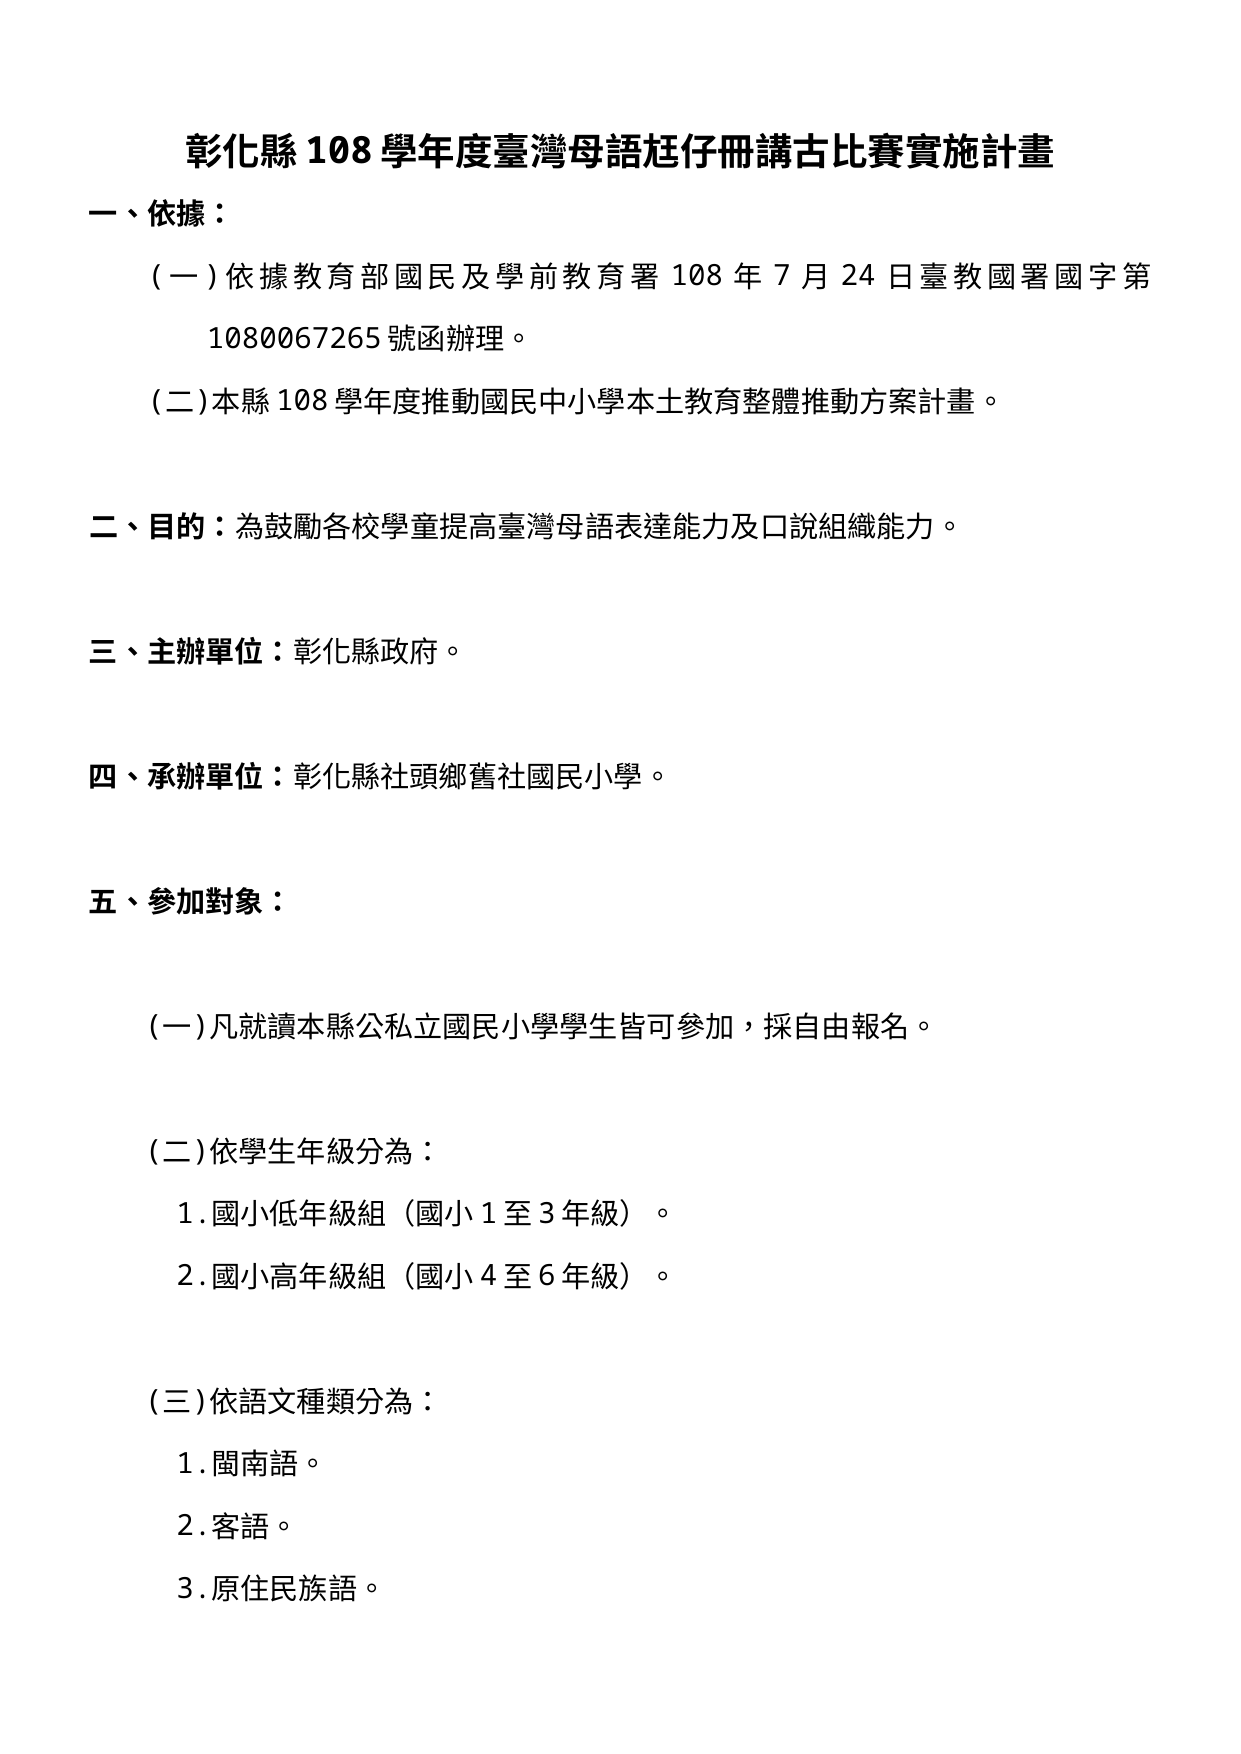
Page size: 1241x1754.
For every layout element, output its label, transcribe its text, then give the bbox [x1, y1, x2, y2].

text 1.閩南語。 [176, 1420, 1152, 1483]
text 三、主辦單位：彰化縣政府。 [89, 608, 1152, 670]
text 二、目的：為鼓勵各校學童提高臺灣母語表達能力及口說組織能力。 [89, 483, 1152, 545]
text (二)依學生年級分為： [145, 1108, 1152, 1170]
text (三)依語文種類分為： [145, 1358, 1152, 1420]
text 彰化縣108學年度臺灣母語尪仔冊講古比賽實施計畫 [89, 108, 1152, 170]
text 1.國小低年級組（國小1至3年級）。 [176, 1170, 1152, 1233]
text (一)凡就讀本縣公私立國民小學學生皆可參加，採自由報名。 [145, 983, 1152, 1045]
text 四、承辦單位：彰化縣社頭鄉舊社國民小學。 [89, 733, 1152, 795]
text 3.原住民族語。 [176, 1545, 1152, 1608]
text 2.客語。 [176, 1483, 1152, 1545]
text (一)依據教育部國民及學前教育署108年7月24日臺教國署國字第1080067265號函辦理。 [147, 233, 1152, 358]
text 五、參加對象： [89, 858, 1152, 920]
text 2.國小高年級組（國小4至6年級）。 [176, 1233, 1152, 1295]
text 一、依據： [89, 170, 1152, 233]
text (二)本縣108學年度推動國民中小學本土教育整體推動方案計畫。 [147, 358, 1152, 420]
